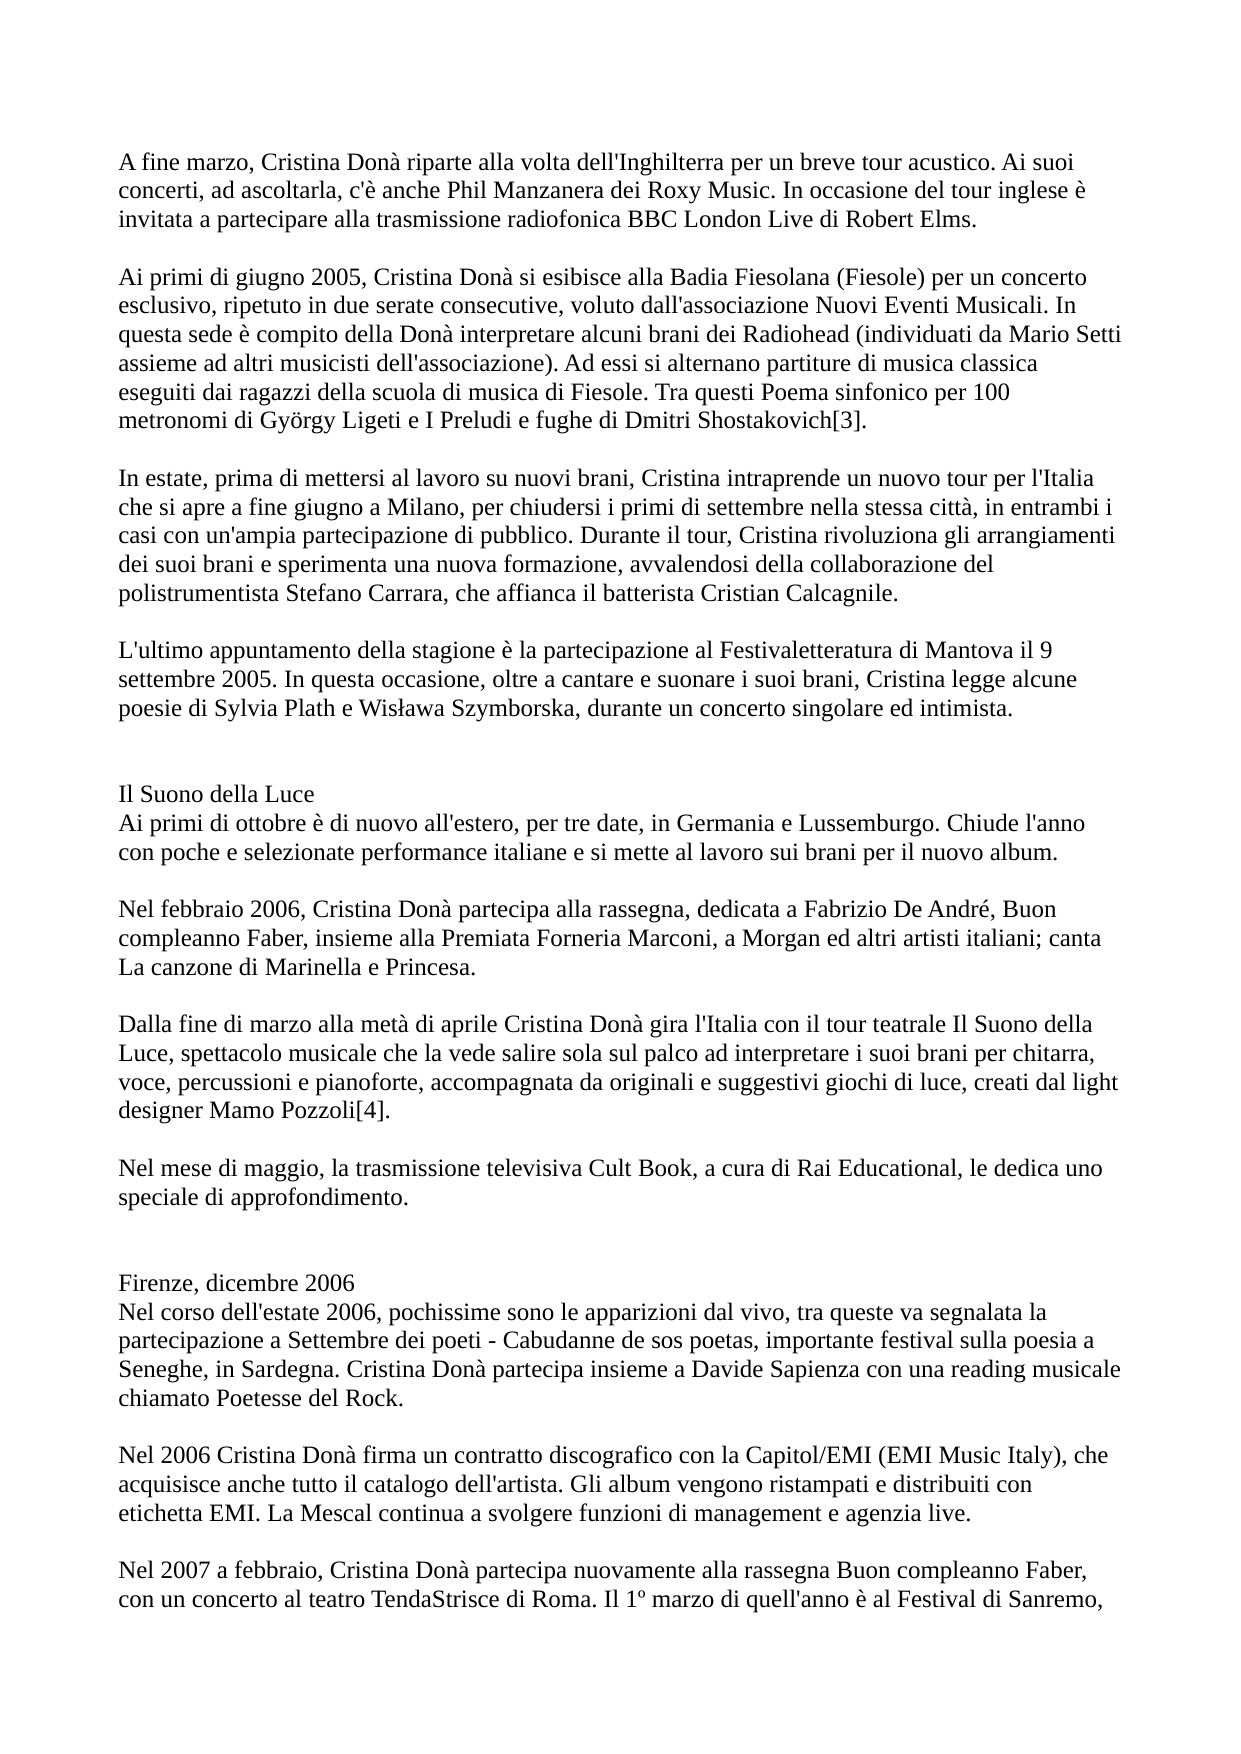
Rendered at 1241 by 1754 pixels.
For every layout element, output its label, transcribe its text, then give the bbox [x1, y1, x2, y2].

text In estate, prima di mettersi al lavoro su nuovi brani, Cristina intraprende un nuovo tour per l'Italia che si apre a fine giugno a Milano, per chiudersi i primi di settembre nella stessa città, in entrambi i casi con un'ampia partecipazione di pubblico. Durante il tour, Cristina rivoluziona gli arrangiamenti dei suoi brani e sperimenta una nuova formazione, avvalendosi della collaborazione del polistrumentista Stefano Carrara, che affianca il batterista Cristian Calcagnile. [118, 463, 1122, 607]
text Nel mese di maggio, la trasmissione televisiva Cult Book, a cura di Rai Educational, le dedica uno speciale di approfondimento. [118, 1153, 1122, 1211]
text Nel 2006 Cristina Donà firma un contratto discografico con la Capitol/EMI (EMI Music Italy), che acquisisce anche tutto il catalogo dell'artista. Gli album vengono ristampati e distribuiti con etichetta EMI. La Mescal continua a svolgere funzioni di management e agenzia live. [118, 1441, 1122, 1527]
text Il Suono della Luce [118, 779, 1122, 808]
text Ai primi di ottobre è di nuovo all'estero, per tre date, in Germania e Lussemburgo. Chiude l'anno con poche e selezionate performance italiane e si mette al lavoro sui brani per il nuovo album. [118, 808, 1122, 866]
text L'ultimo appuntamento della stagione è la partecipazione al Festivaletteratura di Mantova il 9 settembre 2005. In questa occasione, oltre a cantare e suonare i suoi brani, Cristina legge alcune poesie di Sylvia Plath e Wisława Szymborska, durante un concerto singolare ed intimista. [118, 636, 1122, 722]
text Nel corso dell'estate 2006, pochissime sono le apparizioni dal vivo, tra queste va segnalata la partecipazione a Settembre dei poeti - Cabudanne de sos poetas, importante festival sulla poesia a Seneghe, in Sardegna. Cristina Donà partecipa insieme a Davide Sapienza con una reading musicale chiamato Poetesse del Rock. [118, 1297, 1122, 1412]
text A fine marzo, Cristina Donà riparte alla volta dell'Inghilterra per un breve tour acustico. Ai suoi concerti, ad ascoltarla, c'è anche Phil Manzanera dei Roxy Music. In occasione del tour inglese è invitata a partecipare alla trasmissione radiofonica BBC London Live di Robert Elms. [118, 147, 1122, 233]
text Nel 2007 a febbraio, Cristina Donà partecipa nuovamente alla rassegna Buon compleanno Faber, con un concerto al teatro TendaStrisce di Roma. Il 1º marzo di quell'anno è al Festival di Sanremo, [118, 1556, 1122, 1613]
text Firenze, dicembre 2006 [118, 1268, 1122, 1297]
text Ai primi di giugno 2005, Cristina Donà si esibisce alla Badia Fiesolana (Fiesole) per un concerto esclusivo, ripetuto in due serate consecutive, voluto dall'associazione Nuovi Eventi Musicali. In questa sede è compito della Donà interpretare alcuni brani dei Radiohead (individuati da Mario Setti assieme ad altri musicisti dell'associazione). Ad essi si alternano partiture di musica classica eseguiti dai ragazzi della scuola di musica di Fiesole. Tra questi Poema sinfonico per 100 metronomi di György Ligeti e I Preludi e fughe di Dmitri Shostakovich[3]. [118, 262, 1122, 434]
text Dalla fine di marzo alla metà di aprile Cristina Donà gira l'Italia con il tour teatrale Il Suono della Luce, spettacolo musicale che la vede salire sola sul palco ad interpretare i suoi brani per chitarra, voce, percussioni e pianoforte, accompagnata da originali e suggestivi giochi di luce, creati dal light designer Mamo Pozzoli[4]. [118, 1009, 1122, 1124]
text Nel febbraio 2006, Cristina Donà partecipa alla rassegna, dedicata a Fabrizio De André, Buon compleanno Faber, insieme alla Premiata Forneria Marconi, a Morgan ed altri artisti italiani; canta La canzone di Marinella e Princesa. [118, 894, 1122, 981]
